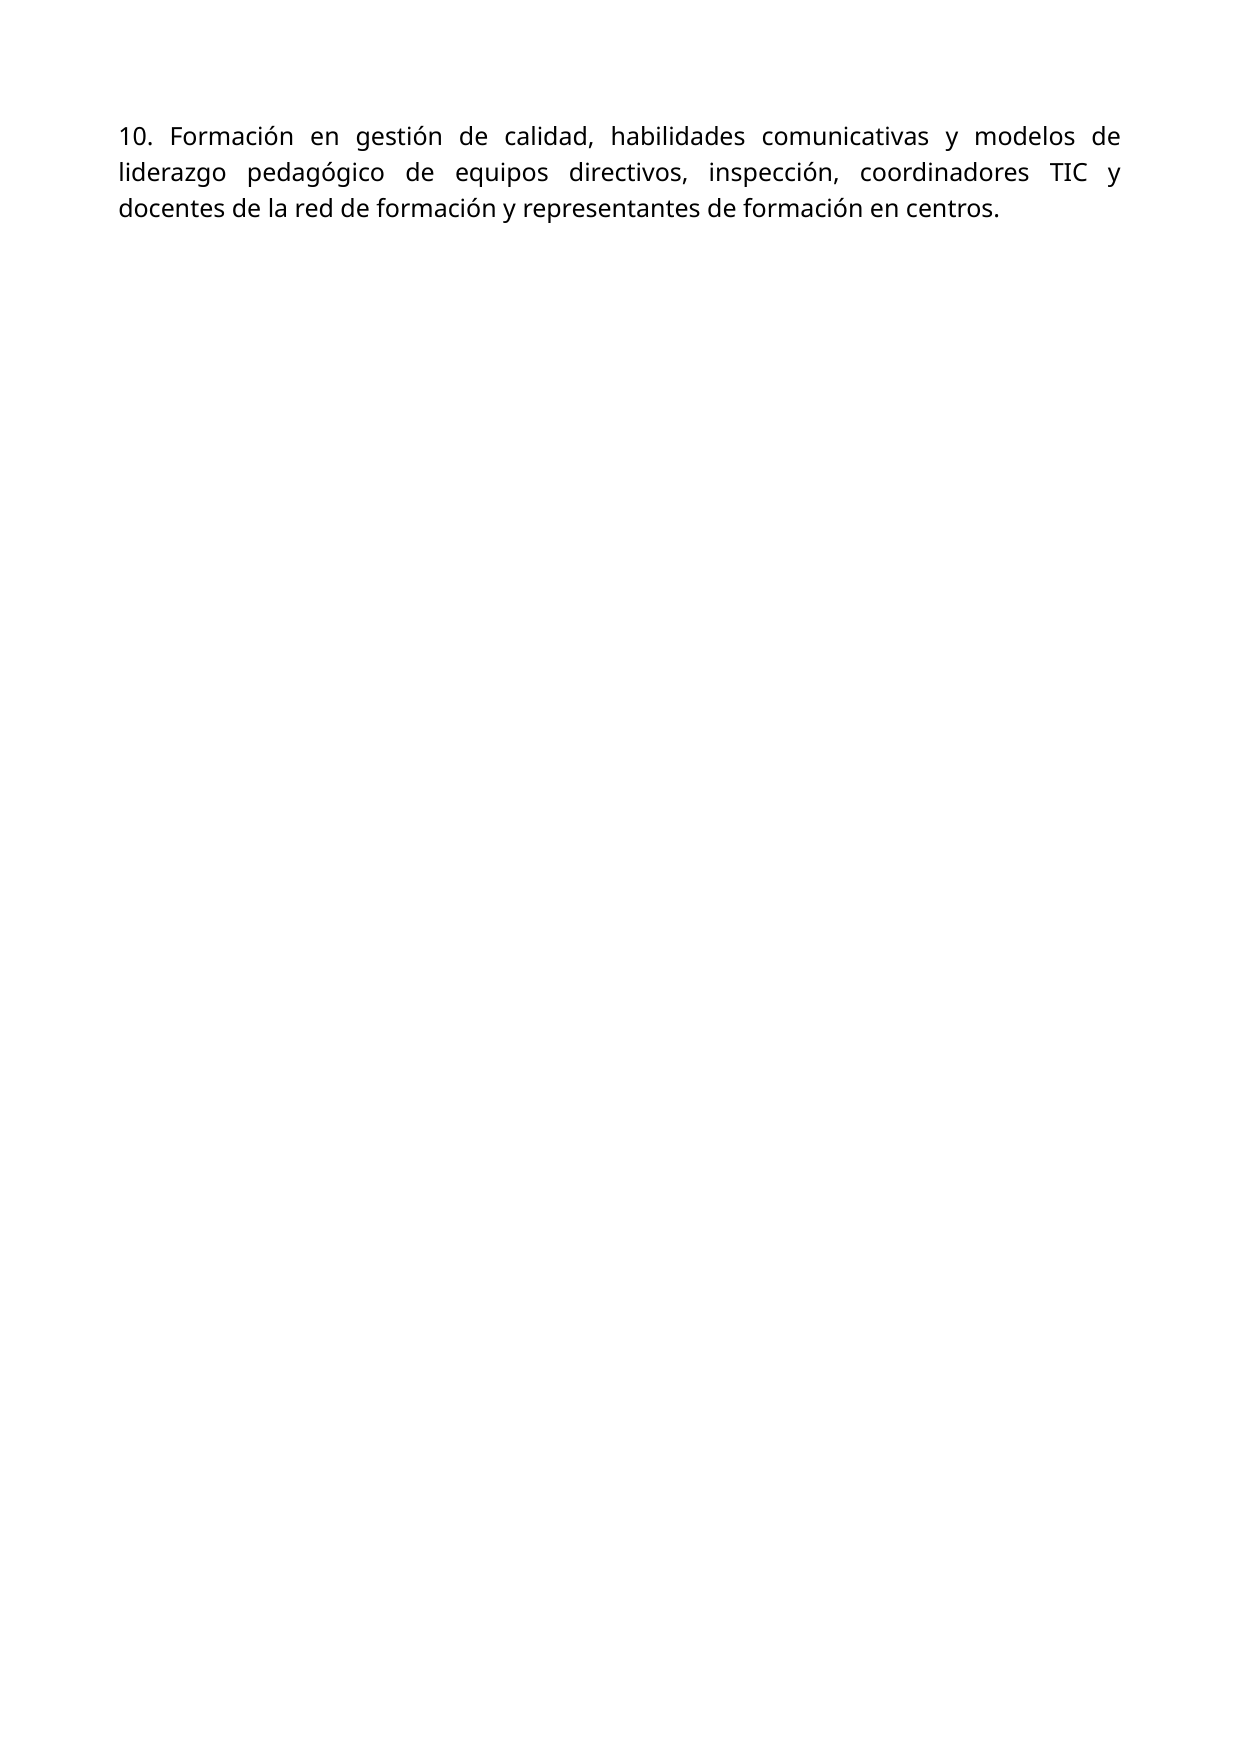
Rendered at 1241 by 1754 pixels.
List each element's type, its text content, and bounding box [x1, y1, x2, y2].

text 10. Formación en gestión de calidad, habilidades comunicativas y modelos de liderazgo pedagógico de equipos directivos, inspección, coordinadores TIC y docentes de la red de formación y representantes de formación en centros. [118, 118, 1122, 224]
